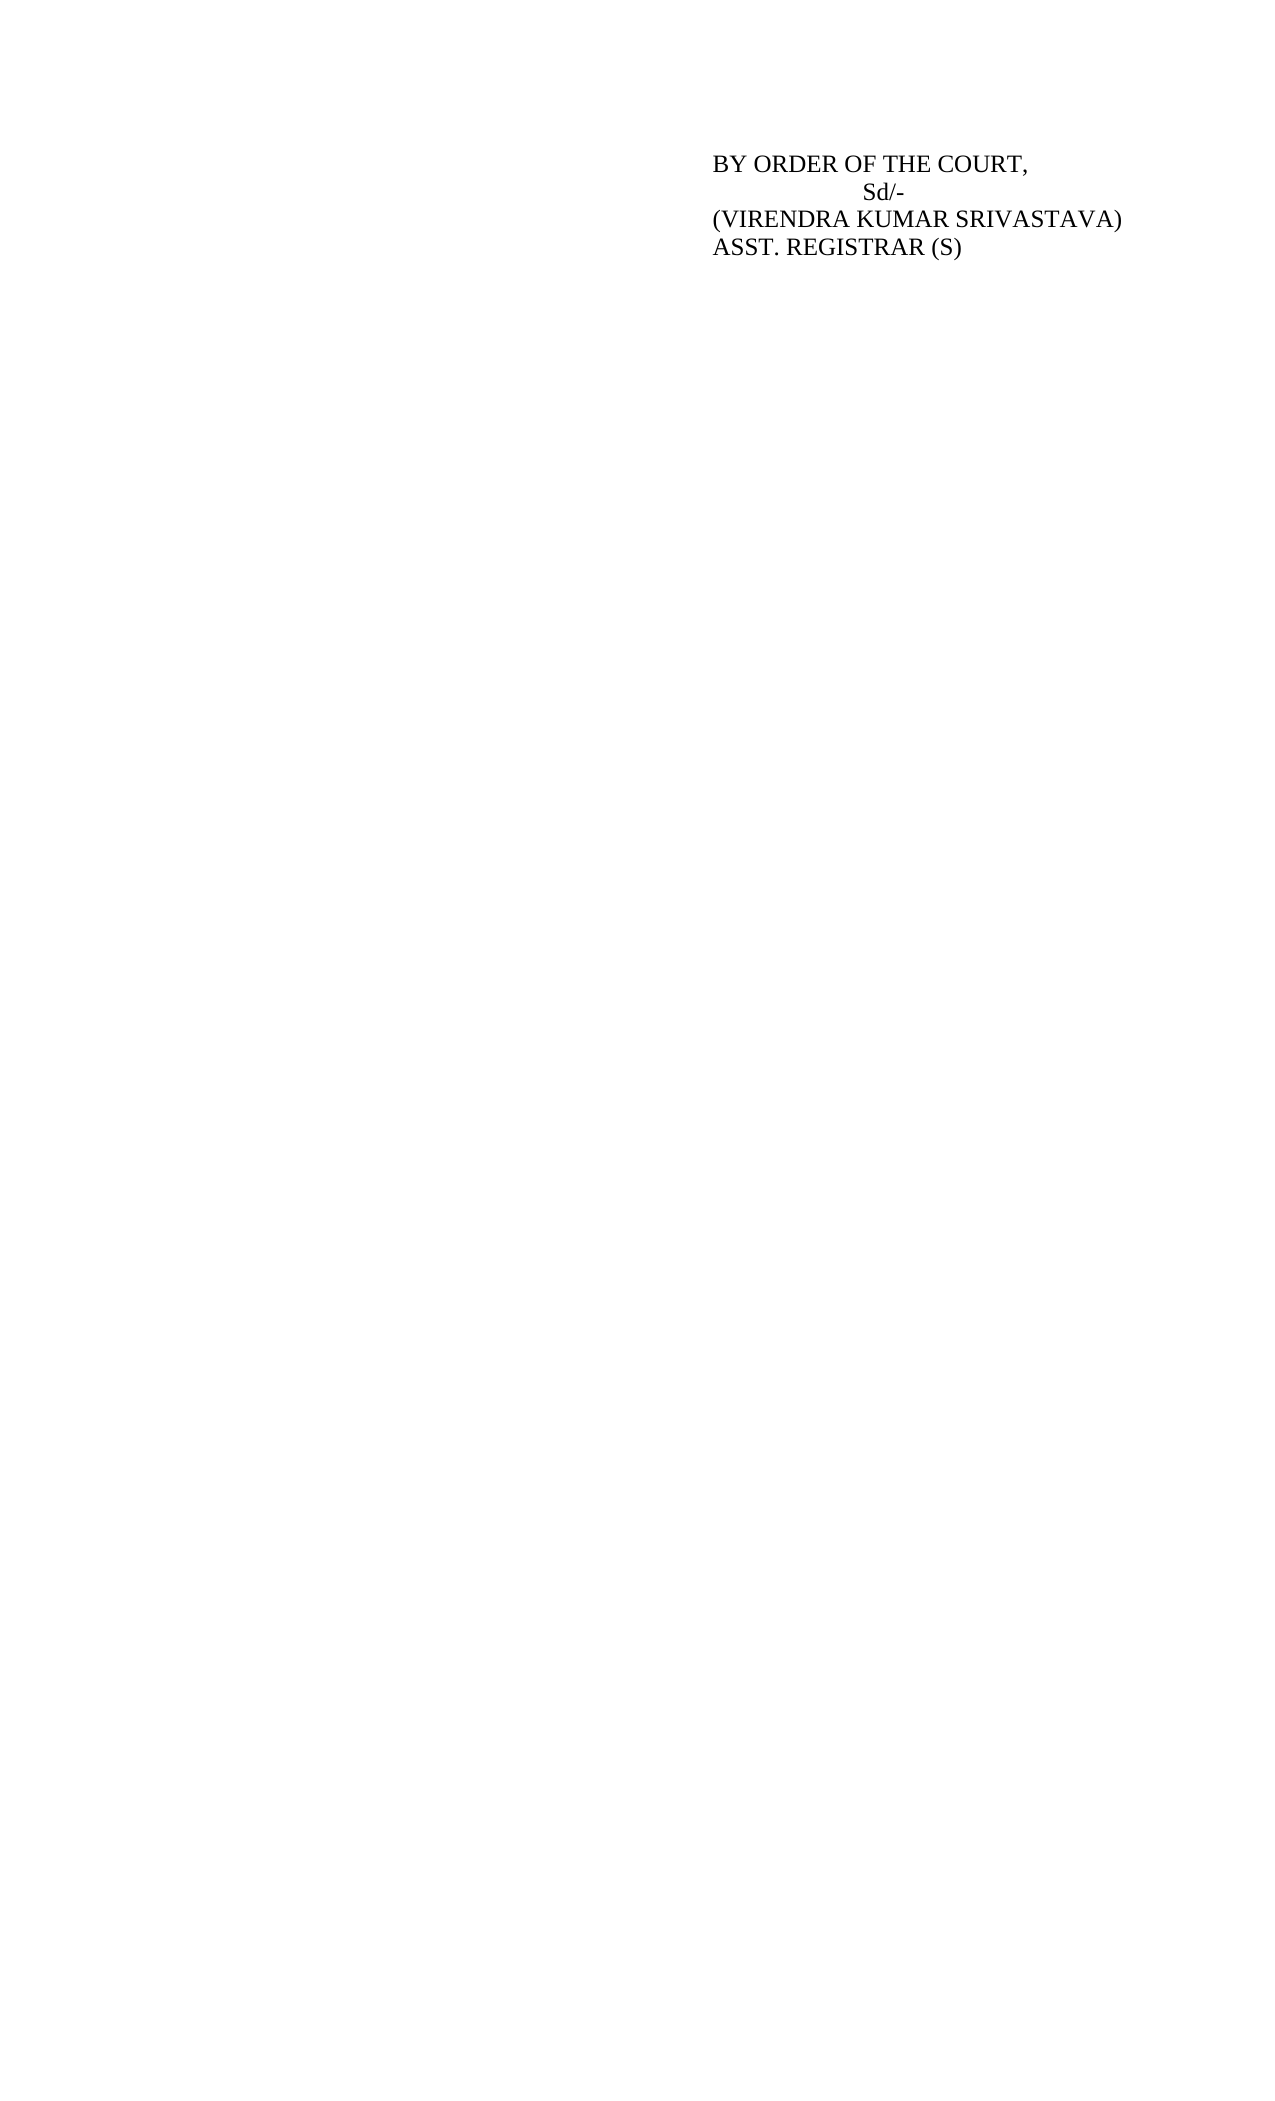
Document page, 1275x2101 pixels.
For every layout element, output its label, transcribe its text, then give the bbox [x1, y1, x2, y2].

text ASST. REGISTRAR (S) [712, 233, 1162, 261]
text Sd/- [787, 178, 1162, 205]
text (VIRENDRA KUMAR SRIVASTAVA) [712, 205, 1162, 233]
text BY ORDER OF THE COURT, [712, 150, 1162, 178]
